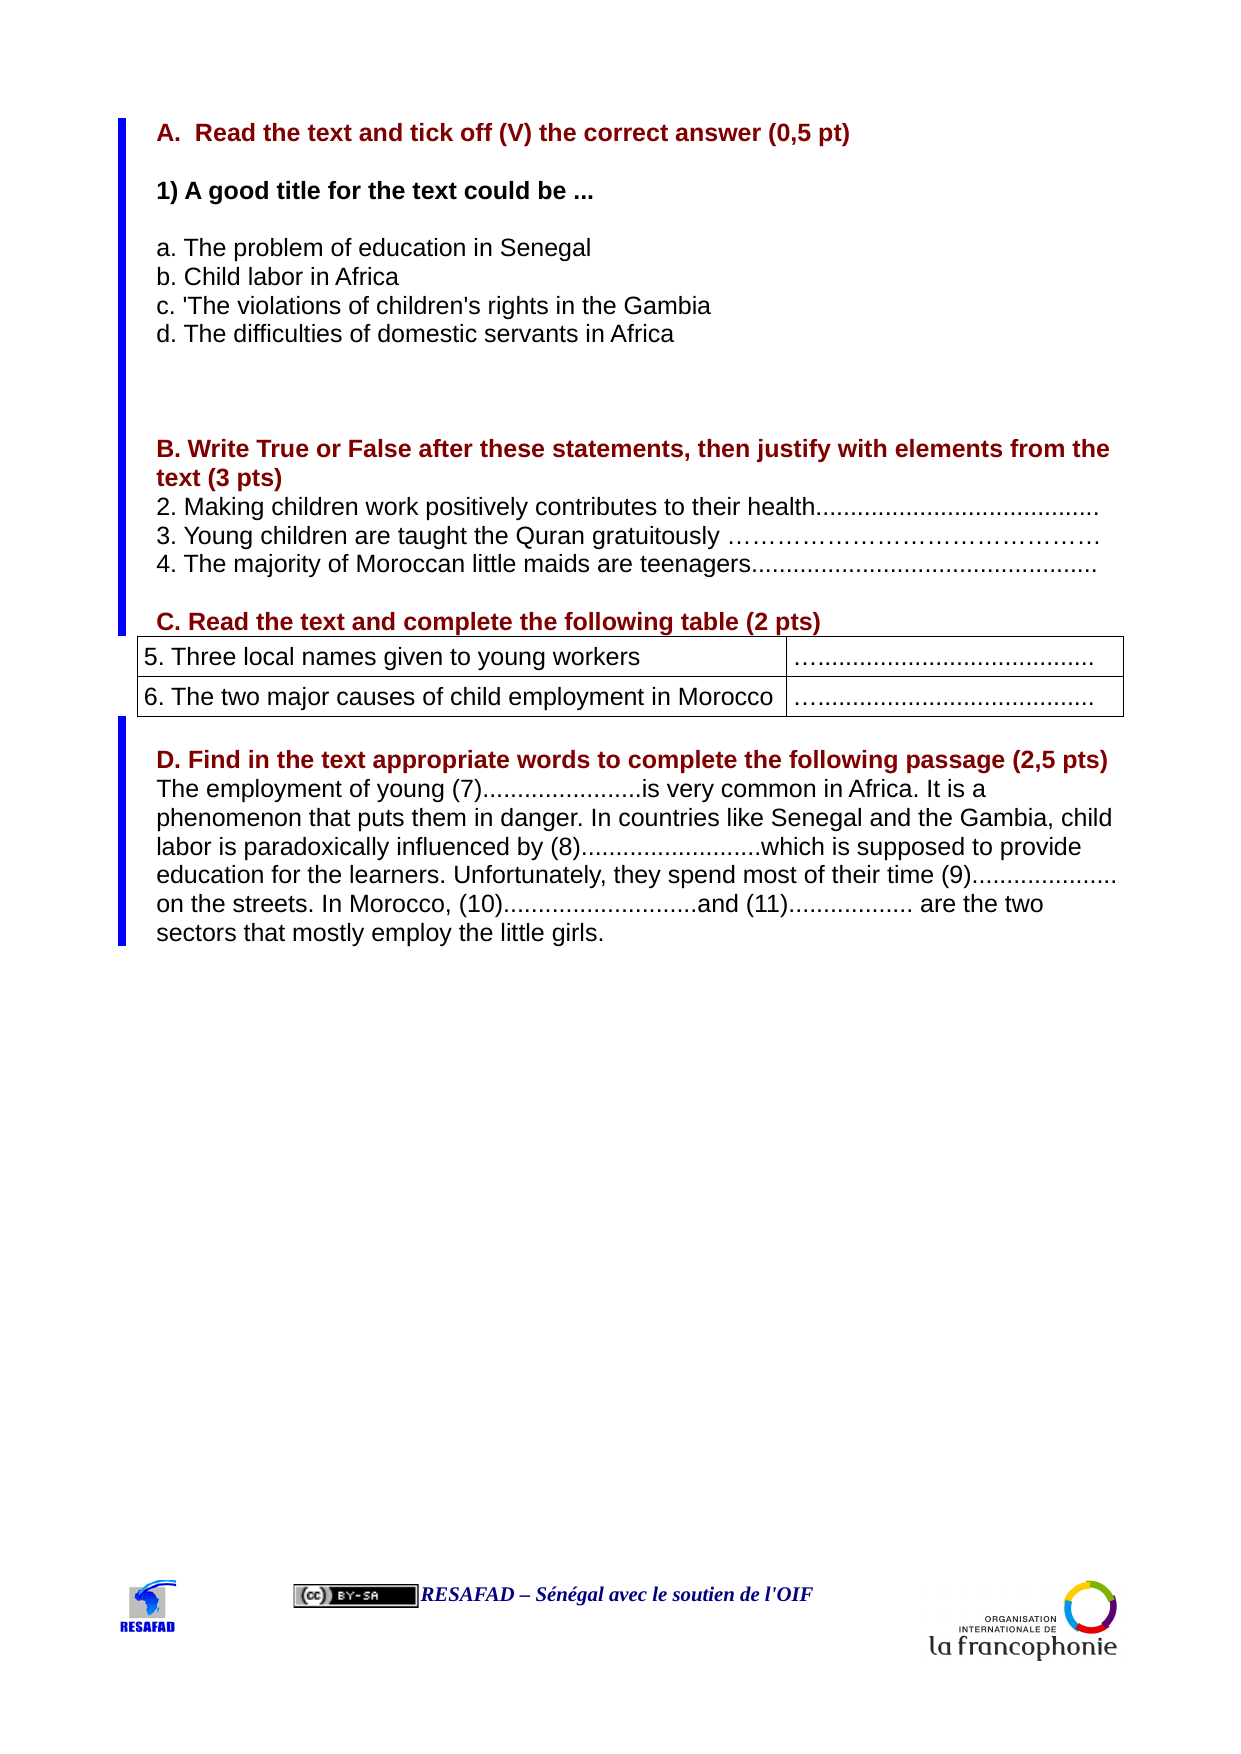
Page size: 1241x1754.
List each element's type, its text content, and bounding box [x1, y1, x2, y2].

text 1) A good title for the text could be ... [126, 176, 1122, 204]
text D. Find in the text appropriate words to complete the following passage (2,5 pts) The employment of young (7).......................is very common in Africa. It is a phenomenon that puts them in danger. In countries like Senegal and the Gambia, child labor is paradoxically influenced by (8)..........................which is supposed to provide education for the learners. Unfortunately, they spend most of their time (9)..................... on the streets. In Morocco, (10)............................and (11).................. are the two sectors that mostly employ the little girls. [126, 745, 1122, 946]
text b. Child labor in Africa [126, 262, 1122, 291]
text C. Read the text and complete the following table (2 pts) [126, 607, 1122, 636]
table_header …........................................ [787, 637, 1123, 676]
text A. Read the text and tick off (V) the correct answer (0,5 pt) [126, 118, 1122, 147]
text a. The problem of education in Senegal [126, 233, 1122, 262]
text 3. Young children are taught the Quran gratuitously ……………………………………… [126, 521, 1122, 549]
text B. Write True or False after these statements, then justify with elements from the text (3 pts) [126, 434, 1122, 492]
picture [120, 1580, 177, 1632]
table_cell 6. The two major causes of child employment in Morocco [138, 677, 786, 716]
text 4. The majority of Moroccan little maids are teenagers.................................................. [126, 549, 1122, 578]
table_header 5. Three local names given to young workers [138, 637, 786, 676]
text 2. Making children work positively contributes to their health......................................... [126, 492, 1122, 521]
picture [922, 1578, 1124, 1668]
text d. The difficulties of domestic servants in Africa [126, 319, 1122, 348]
picture [293, 1584, 419, 1608]
table_cell …........................................ [787, 677, 1123, 716]
text c. 'The violations of children's rights in the Gambia [126, 291, 1122, 319]
